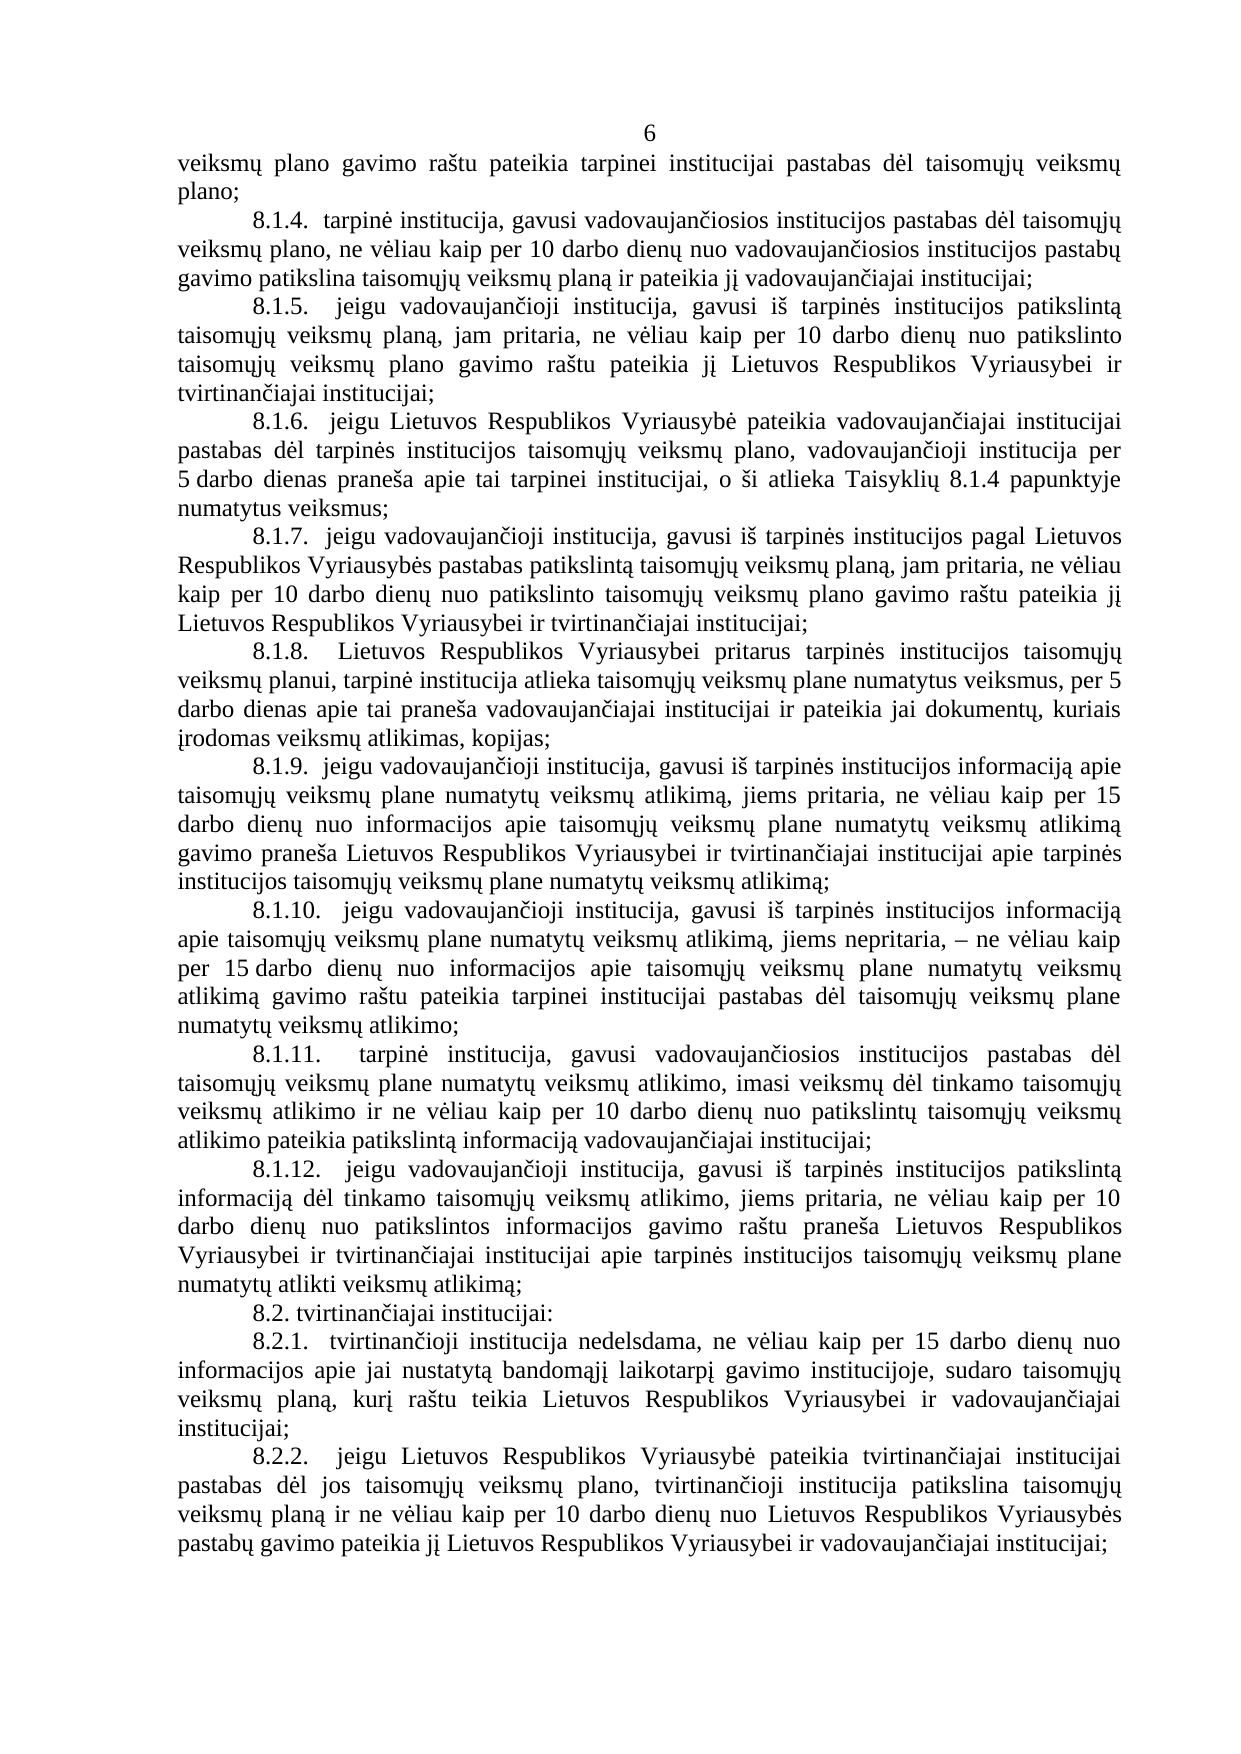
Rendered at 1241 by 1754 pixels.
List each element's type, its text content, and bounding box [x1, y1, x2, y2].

text 8.1.12. jeigu vadovaujančioji institucija, gavusi iš tarpinės institucijos patikslintą informaciją dėl tinkamo taisomųjų veiksmų atlikimo, jiems pritaria, ne vėliau kaip per 10 darbo dienų nuo patikslintos informacijos gavimo raštu praneša Lietuvos Respublikos Vyriausybei ir tvirtinančiajai institucijai apie tarpinės institucijos taisomųjų veiksmų plane numatytų atlikti veiksmų atlikimą; [177, 1154, 1122, 1298]
text 8.1.8. Lietuvos Respublikos Vyriausybei pritarus tarpinės institucijos taisomųjų veiksmų planui, tarpinė institucija atlieka taisomųjų veiksmų plane numatytus veiksmus, per 5 darbo dienas apie tai praneša vadovaujančiajai institucijai ir pateikia jai dokumentų, kuriais įrodomas veiksmų atlikimas, kopijas; [177, 636, 1122, 751]
text 8.1.6. jeigu Lietuvos Respublikos Vyriausybė pateikia vadovaujančiajai institucijai pastabas dėl tarpinės institucijos taisomųjų veiksmų plano, vadovaujančioji institucija per 5 darbo dienas praneša apie tai tarpinei institucijai, o ši atlieka Taisyklių 8.1.4 papunktyje numatytus veiksmus; [177, 406, 1122, 521]
text 8.1.10. jeigu vadovaujančioji institucija, gavusi iš tarpinės institucijos informaciją apie taisomųjų veiksmų plane numatytų veiksmų atlikimą, jiems nepritaria, – ne vėliau kaip per 15 darbo dienų nuo informacijos apie taisomųjų veiksmų plane numatytų veiksmų atlikimą gavimo raštu pateikia tarpinei institucijai pastabas dėl taisomųjų veiksmų plane numatytų veiksmų atlikimo; [177, 895, 1122, 1039]
text 8.1.11. tarpinė institucija, gavusi vadovaujančiosios institucijos pastabas dėl taisomųjų veiksmų plane numatytų veiksmų atlikimo, imasi veiksmų dėl tinkamo taisomųjų veiksmų atlikimo ir ne vėliau kaip per 10 darbo dienų nuo patikslintų taisomųjų veiksmų atlikimo pateikia patikslintą informaciją vadovaujančiajai institucijai; [177, 1039, 1122, 1154]
text 8.2.2. jeigu Lietuvos Respublikos Vyriausybė pateikia tvirtinančiajai institucijai pastabas dėl jos taisomųjų veiksmų plano, tvirtinančioji institucija patikslina taisomųjų veiksmų planą ir ne vėliau kaip per 10 darbo dienų nuo Lietuvos Respublikos Vyriausybės pastabų gavimo pateikia jį Lietuvos Respublikos Vyriausybei ir vadovaujančiajai institucijai; [177, 1441, 1122, 1556]
text 8.1.7. jeigu vadovaujančioji institucija, gavusi iš tarpinės institucijos pagal Lietuvos Respublikos Vyriausybės pastabas patikslintą taisomųjų veiksmų planą, jam pritaria, ne vėliau kaip per 10 darbo dienų nuo patikslinto taisomųjų veiksmų plano gavimo raštu pateikia jį Lietuvos Respublikos Vyriausybei ir tvirtinančiajai institucijai; [177, 521, 1122, 636]
text 8.2. tvirtinančiajai institucijai: [177, 1298, 1122, 1326]
text 8.1.9. jeigu vadovaujančioji institucija, gavusi iš tarpinės institucijos informaciją apie taisomųjų veiksmų plane numatytų veiksmų atlikimą, jiems pritaria, ne vėliau kaip per 15 darbo dienų nuo informacijos apie taisomųjų veiksmų plane numatytų veiksmų atlikimą gavimo praneša Lietuvos Respublikos Vyriausybei ir tvirtinančiajai institucijai apie tarpinės institucijos taisomųjų veiksmų plane numatytų veiksmų atlikimą; [177, 751, 1122, 895]
text 8.1.4. tarpinė institucija, gavusi vadovaujančiosios institucijos pastabas dėl taisomųjų veiksmų plano, ne vėliau kaip per 10 darbo dienų nuo vadovaujančiosios institucijos pastabų gavimo patikslina taisomųjų veiksmų planą ir pateikia jį vadovaujančiajai institucijai; [177, 205, 1122, 291]
text 8.1.5. jeigu vadovaujančioji institucija, gavusi iš tarpinės institucijos patikslintą taisomųjų veiksmų planą, jam pritaria, ne vėliau kaip per 10 darbo dienų nuo patikslinto taisomųjų veiksmų plano gavimo raštu pateikia jį Lietuvos Respublikos Vyriausybei ir tvirtinančiajai institucijai; [177, 291, 1122, 406]
text veiksmų plano gavimo raštu pateikia tarpinei institucijai pastabas dėl taisomųjų veiksmų plano; [177, 148, 1122, 205]
text 8.2.1. tvirtinančioji institucija nedelsdama, ne vėliau kaip per 15 darbo dienų nuo informacijos apie jai nustatytą bandomąjį laikotarpį gavimo institucijoje, sudaro taisomųjų veiksmų planą, kurį raštu teikia Lietuvos Respublikos Vyriausybei ir vadovaujančiajai institucijai; [177, 1326, 1122, 1441]
